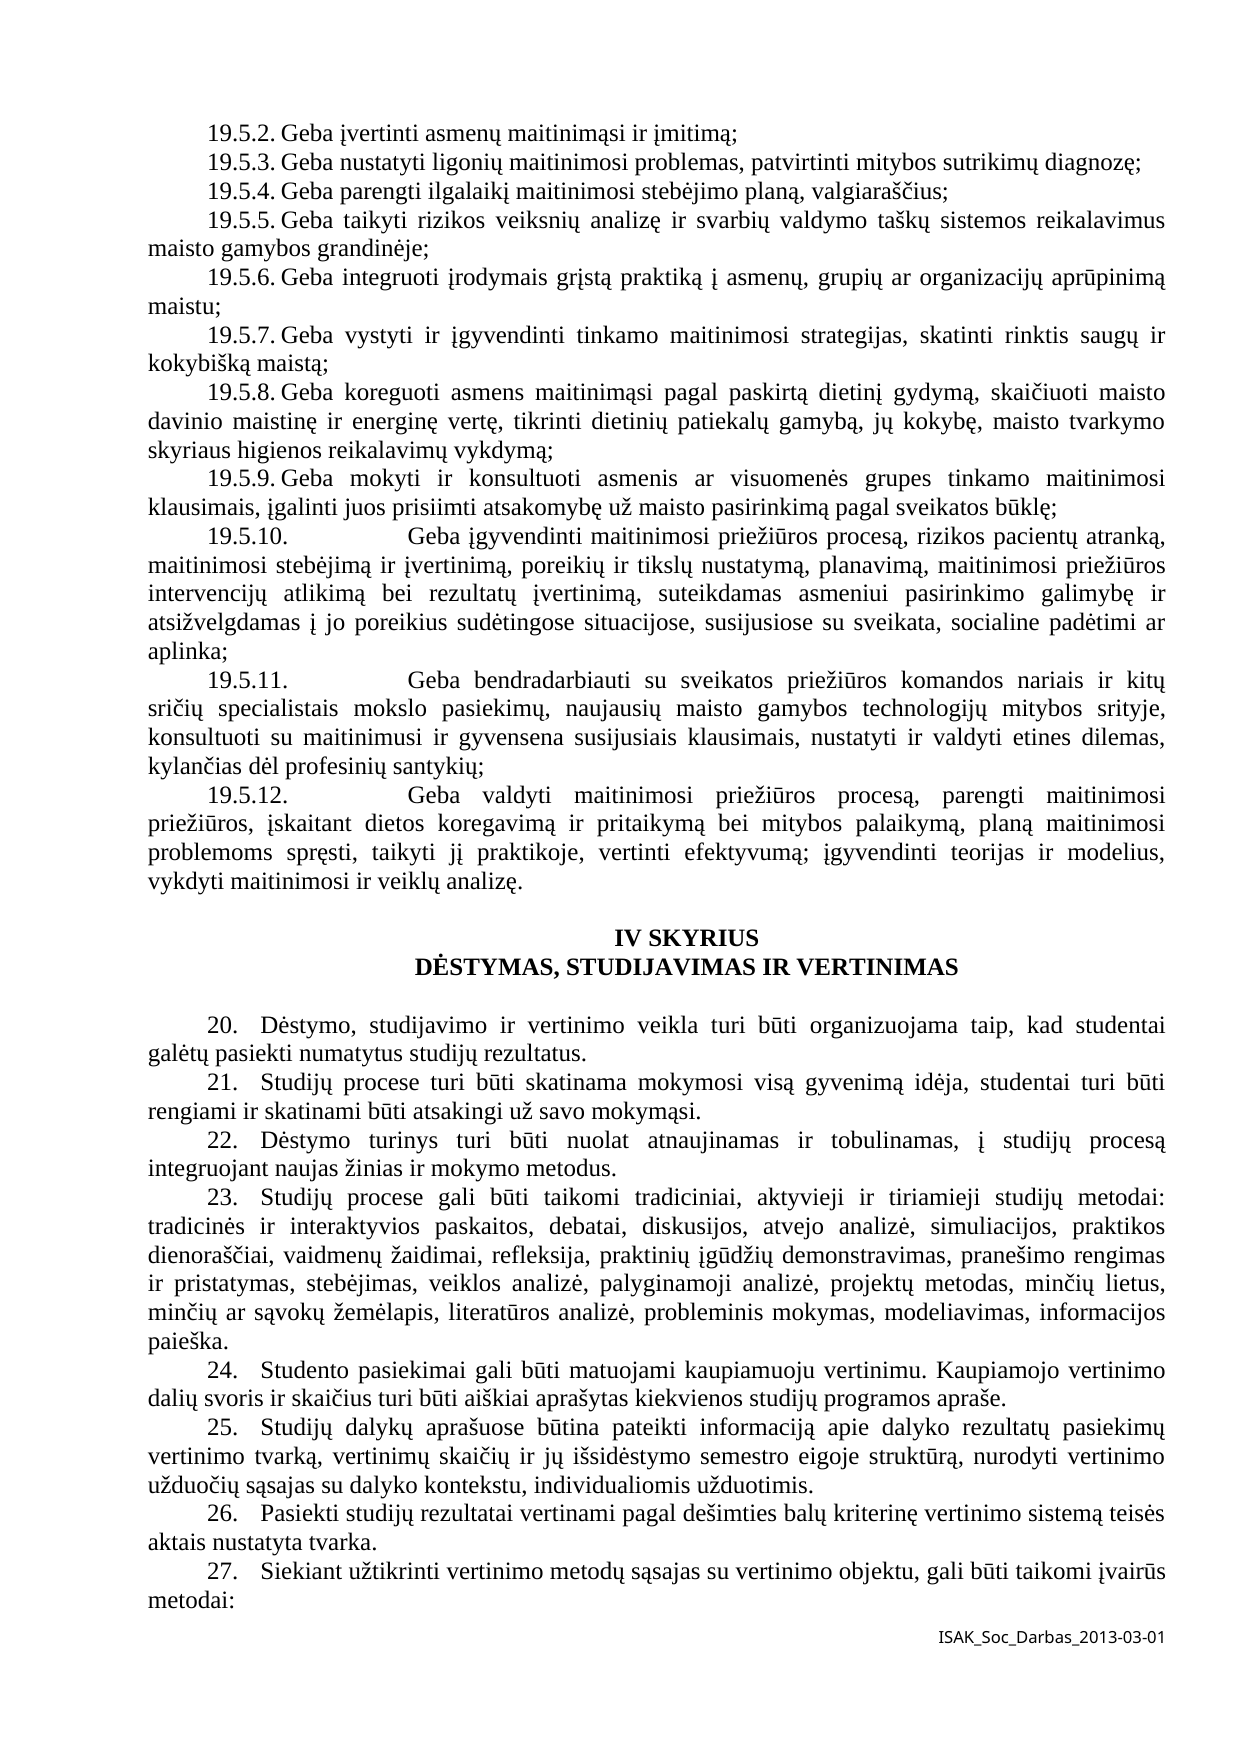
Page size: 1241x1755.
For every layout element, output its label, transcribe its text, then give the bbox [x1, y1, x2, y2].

text 19.5.5. Geba taikyti rizikos veiksnių analizę ir svarbių valdymo taškų sistemos reikalavimus maisto gamybos grandinėje; [148, 205, 1167, 262]
text 21. Studijų procese turi būti skatinama mokymosi visą gyvenimą idėja, studentai turi būti rengiami ir skatinami būti atsakingi už savo mokymąsi. [148, 1067, 1167, 1125]
text IV SKYRIUS [148, 923, 1167, 952]
text 20. Dėstymo, studijavimo ir vertinimo veikla turi būti organizuojama taip, kad studentai galėtų pasiekti numatytus studijų rezultatus. [148, 1010, 1167, 1067]
text 19.5.9. Geba mokyti ir konsultuoti asmenis ar visuomenės grupes tinkamo maitinimosi klausimais, įgalinti juos prisiimti atsakomybę už maisto pasirinkimą pagal sveikatos būklę; [148, 463, 1167, 521]
text 19.5.3. Geba nustatyti ligonių maitinimosi problemas, patvirtinti mitybos sutrikimų diagnozę; [148, 147, 1167, 176]
text 19.5.4. Geba parengti ilgalaikį maitinimosi stebėjimo planą, valgiaraščius; [148, 176, 1167, 205]
text 19.5.10. Geba įgyvendinti maitinimosi priežiūros procesą, rizikos pacientų atranką, maitinimosi stebėjimą ir įvertinimą, poreikių ir tikslų nustatymą, planavimą, maitinimosi priežiūros intervencijų atlikimą bei rezultatų įvertinimą, suteikdamas asmeniui pasirinkimo galimybę ir atsižvelgdamas į jo poreikius sudėtingose situacijose, susijusiose su sveikata, socialine padėtimi ar aplinka; [148, 521, 1167, 665]
text 19.5.6. Geba integruoti įrodymais grįstą praktiką į asmenų, grupių ar organizacijų aprūpinimą maistu; [148, 262, 1167, 320]
text 25. Studijų dalykų aprašuose būtina pateikti informaciją apie dalyko rezultatų pasiekimų vertinimo tvarką, vertinimų skaičių ir jų išsidėstymo semestro eigoje struktūrą, nurodyti vertinimo užduočių sąsajas su dalyko kontekstu, individualiomis užduotimis. [148, 1412, 1167, 1498]
text 24. Studento pasiekimai gali būti matuojami kaupiamuoju vertinimu. Kaupiamojo vertinimo dalių svoris ir skaičius turi būti aiškiai aprašytas kiekvienos studijų programos apraše. [148, 1355, 1167, 1412]
text Dėstymas, studijavimas ir vertinimas [148, 952, 1167, 981]
text 26. Pasiekti studijų rezultatai vertinami pagal dešimties balų kriterinę vertinimo sistemą teisės aktais nustatyta tvarka. [148, 1498, 1167, 1556]
text 19.5.8. Geba koreguoti asmens maitinimąsi pagal paskirtą dietinį gydymą, skaičiuoti maisto davinio maistinę ir energinę vertę, tikrinti dietinių patiekalų gamybą, jų kokybę, maisto tvarkymo skyriaus higienos reikalavimų vykdymą; [148, 377, 1167, 463]
text 19.5.7. Geba vystyti ir įgyvendinti tinkamo maitinimosi strategijas, skatinti rinktis saugų ir kokybišką maistą; [148, 320, 1167, 377]
text 19.5.2. Geba įvertinti asmenų maitinimąsi ir įmitimą; [148, 118, 1167, 147]
text 27. Siekiant užtikrinti vertinimo metodų sąsajas su vertinimo objektu, gali būti taikomi įvairūs metodai: [148, 1556, 1167, 1613]
text 23. Studijų procese gali būti taikomi tradiciniai, aktyvieji ir tiriamieji studijų metodai: tradicinės ir interaktyvios paskaitos, debatai, diskusijos, atvejo analizė, simuliacijos, praktikos dienoraščiai, vaidmenų žaidimai, refleksija, praktinių įgūdžių demonstravimas, pranešimo rengimas ir pristatymas, stebėjimas, veiklos analizė, palyginamoji analizė, projektų metodas, minčių lietus, minčių ar sąvokų žemėlapis, literatūros analizė, probleminis mokymas, modeliavimas, informacijos paieška. [148, 1182, 1167, 1355]
text 19.5.11. Geba bendradarbiauti su sveikatos priežiūros komandos nariais ir kitų sričių specialistais mokslo pasiekimų, naujausių maisto gamybos technologijų mitybos srityje, konsultuoti su maitinimusi ir gyvensena susijusiais klausimais, nustatyti ir valdyti etines dilemas, kylančias dėl profesinių santykių; [148, 665, 1167, 780]
text 19.5.12. Geba valdyti maitinimosi priežiūros procesą, parengti maitinimosi priežiūros, įskaitant dietos koregavimą ir pritaikymą bei mitybos palaikymą, planą maitinimosi problemoms spręsti, taikyti jį praktikoje, vertinti efektyvumą; įgyvendinti teorijas ir modelius, vykdyti maitinimosi ir veiklų analizę. [148, 780, 1167, 895]
text 22. Dėstymo turinys turi būti nuolat atnaujinamas ir tobulinamas, į studijų procesą integruojant naujas žinias ir mokymo metodus. [148, 1125, 1167, 1182]
